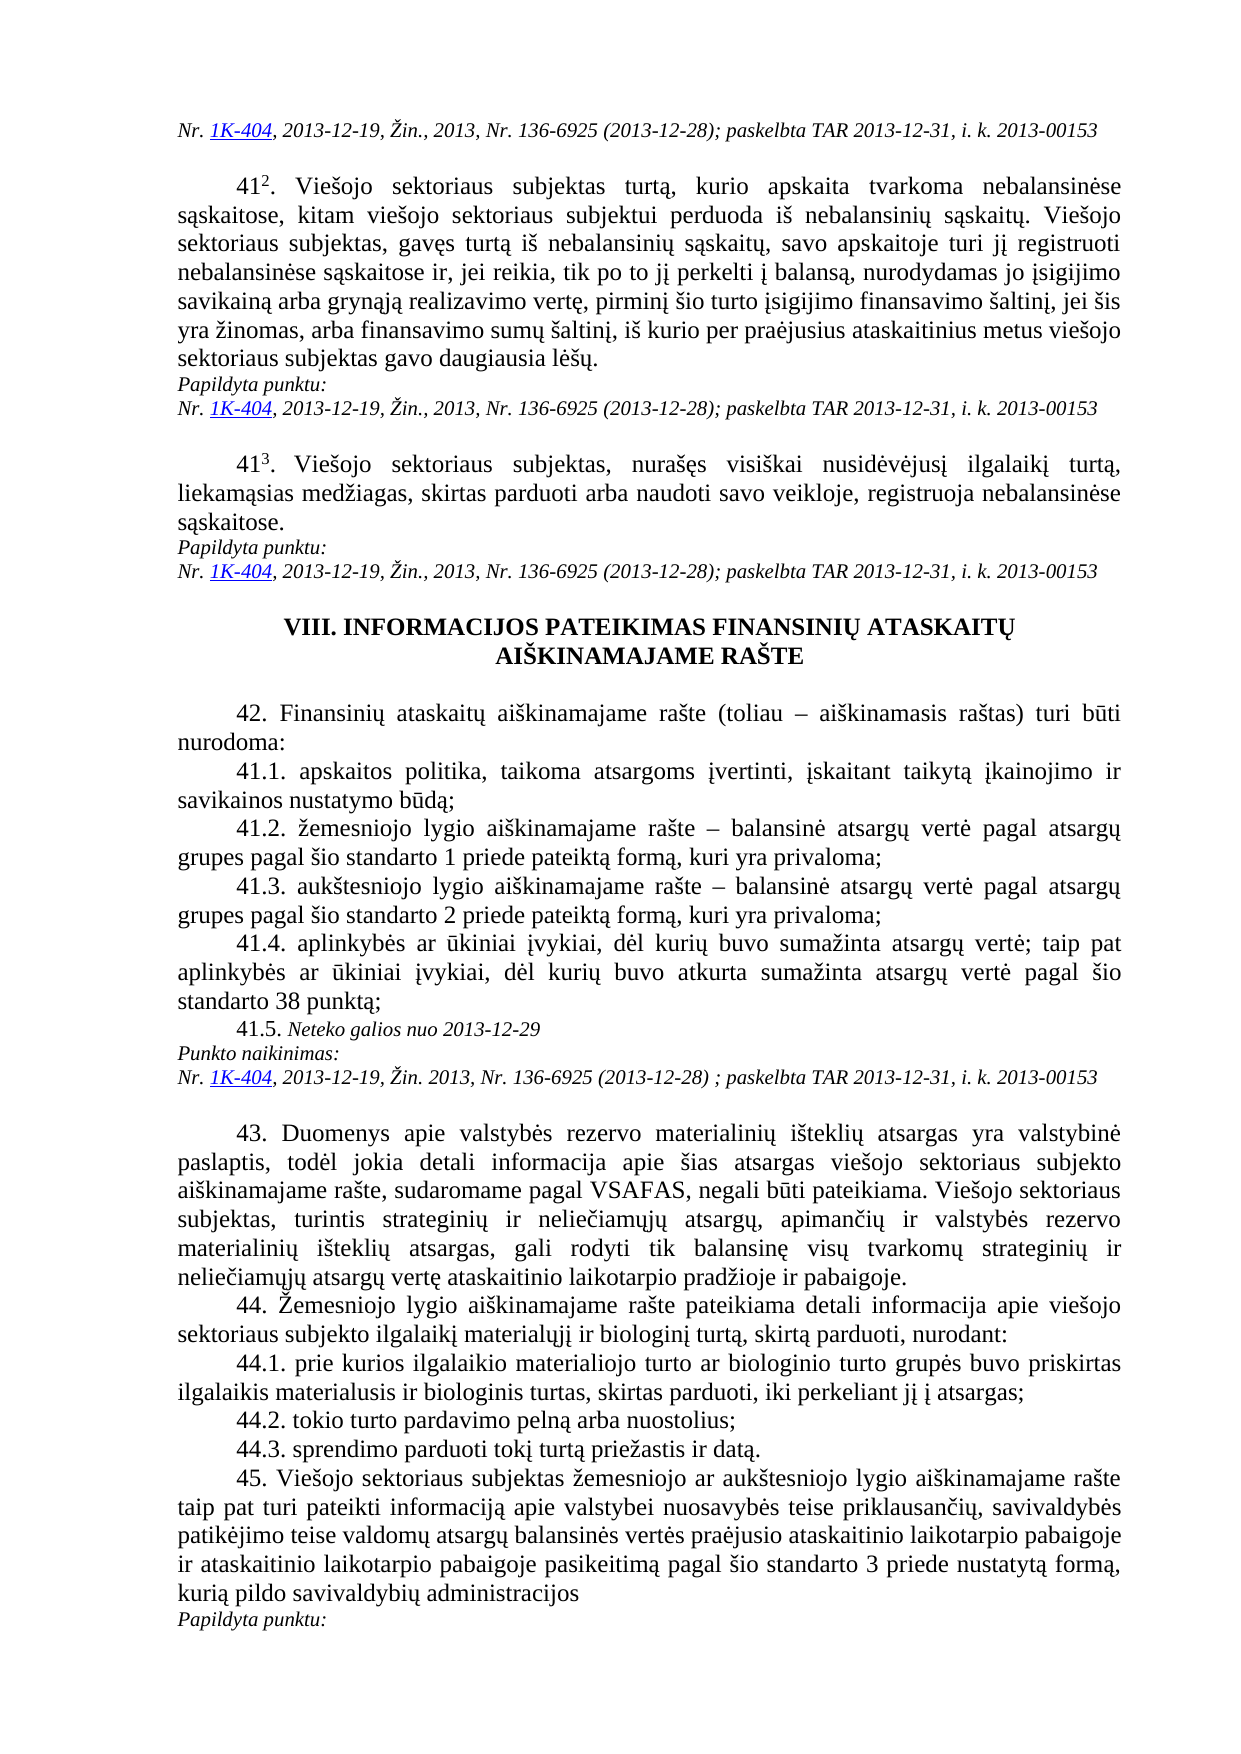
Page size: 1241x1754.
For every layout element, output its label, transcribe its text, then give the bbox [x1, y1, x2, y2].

text 44.2. tokio turto pardavimo pelną arba nuostolius; [177, 1405, 1122, 1434]
text 413. Viešojo sektoriaus subjektas, nurašęs visiškai nusidėvėjusį ilgalaikį turtą, liekamąsias medžiagas, skirtas parduoti arba naudoti savo veikloje, registruoja nebalansinėse sąskaitose. [177, 449, 1122, 535]
text Punkto naikinimas: [177, 1041, 1122, 1065]
text 41.5. Neteko galios nuo 2013-12-29 [177, 1015, 1122, 1041]
text Nr. 1K-404, 2013-12-19, Žin. 2013, Nr. 136-6925 (2013-12-28) ; paskelbta TAR 2013-12-31, i. k. 2013-00153 [177, 1065, 1122, 1089]
text Nr. 1K-404, 2013-12-19, Žin., 2013, Nr. 136-6925 (2013-12-28); paskelbta TAR 2013-12-31, i. k. 2013-00153 [177, 396, 1122, 420]
text Papildyta punktu: [177, 535, 1122, 559]
text Nr. 1K-404, 2013-12-19, Žin., 2013, Nr. 136-6925 (2013-12-28); paskelbta TAR 2013-12-31, i. k. 2013-00153 [177, 559, 1122, 583]
text 44.1. prie kurios ilgalaikio materialiojo turto ar biologinio turto grupės buvo priskirtas ilgalaikis materialusis ir biologinis turtas, skirtas parduoti, iki perkeliant jį į atsargas; [177, 1348, 1122, 1405]
text 41.4. aplinkybės ar ūkiniai įvykiai, dėl kurių buvo sumažinta atsargų vertė; taip pat aplinkybės ar ūkiniai įvykiai, dėl kurių buvo atkurta sumažinta atsargų vertė pagal šio standarto 38 punktą; [177, 928, 1122, 1015]
text Nr. 1K-404, 2013-12-19, Žin., 2013, Nr. 136-6925 (2013-12-28); paskelbta TAR 2013-12-31, i. k. 2013-00153 [177, 118, 1122, 142]
text 42. Finansinių ataskaitų aiškinamajame rašte (toliau – aiškinamasis raštas) turi būti nurodoma: [177, 698, 1122, 756]
text 41.2. žemesniojo lygio aiškinamajame rašte – balansinė atsargų vertė pagal atsargų grupes pagal šio standarto 1 priede pateiktą formą, kuri yra privaloma; [177, 813, 1122, 871]
text Papildyta punktu: [177, 372, 1122, 396]
text 44. Žemesniojo lygio aiškinamajame rašte pateikiama detali informacija apie viešojo sektoriaus subjekto ilgalaikį materialųjį ir biologinį turtą, skirtą parduoti, nurodant: [177, 1290, 1122, 1348]
text 41.1. apskaitos politika, taikoma atsargoms įvertinti, įskaitant taikytą įkainojimo ir savikainos nustatymo būdą; [177, 756, 1122, 813]
text 41.3. aukštesniojo lygio aiškinamajame rašte – balansinė atsargų vertė pagal atsargų grupes pagal šio standarto 2 priede pateiktą formą, kuri yra privaloma; [177, 871, 1122, 928]
text Papildyta punktu: [177, 1607, 1122, 1631]
text 412. Viešojo sektoriaus subjektas turtą, kurio apskaita tvarkoma nebalansinėse sąskaitose, kitam viešojo sektoriaus subjektui perduoda iš nebalansinių sąskaitų. Viešojo sektoriaus subjektas, gavęs turtą iš nebalansinių sąskaitų, savo apskaitoje turi jį registruoti nebalansinėse sąskaitose ir, jei reikia, tik po to jį perkelti į balansą, nurodydamas jo įsigijimo savikainą arba grynąją realizavimo vertę, pirminį šio turto įsigijimo finansavimo šaltinį, jei šis yra žinomas, arba finansavimo sumų šaltinį, iš kurio per praėjusius ataskaitinius metus viešojo sektoriaus subjektas gavo daugiausia lėšų. [177, 171, 1122, 372]
text 45. Viešojo sektoriaus subjektas žemesniojo ar aukštesniojo lygio aiškinamajame rašte taip pat turi pateikti informaciją apie valstybei nuosavybės teise priklausančių, savivaldybės patikėjimo teise valdomų atsargų balansinės vertės praėjusio ataskaitinio laikotarpio pabaigoje ir ataskaitinio laikotarpio pabaigoje pasikeitimą pagal šio standarto 3 priede nustatytą formą, kurią pildo savivaldybių administracijos [177, 1463, 1122, 1607]
text 43. Duomenys apie valstybės rezervo materialinių išteklių atsargas yra valstybinė paslaptis, todėl jokia detali informacija apie šias atsargas viešojo sektoriaus subjekto aiškinamajame rašte, sudaromame pagal VSAFAS, negali būti pateikiama. Viešojo sektoriaus subjektas, turintis strateginių ir neliečiamųjų atsargų, apimančių ir valstybės rezervo materialinių išteklių atsargas, gali rodyti tik balansinę visų tvarkomų strateginių ir neliečiamųjų atsargų vertę ataskaitinio laikotarpio pradžioje ir pabaigoje. [177, 1118, 1122, 1290]
text VIII. Informacijos PATEIKIMAS finansinių ataskaitų aiškinamajame rašte [177, 612, 1122, 670]
text 44.3. sprendimo parduoti tokį turtą priežastis ir datą. [177, 1434, 1122, 1463]
